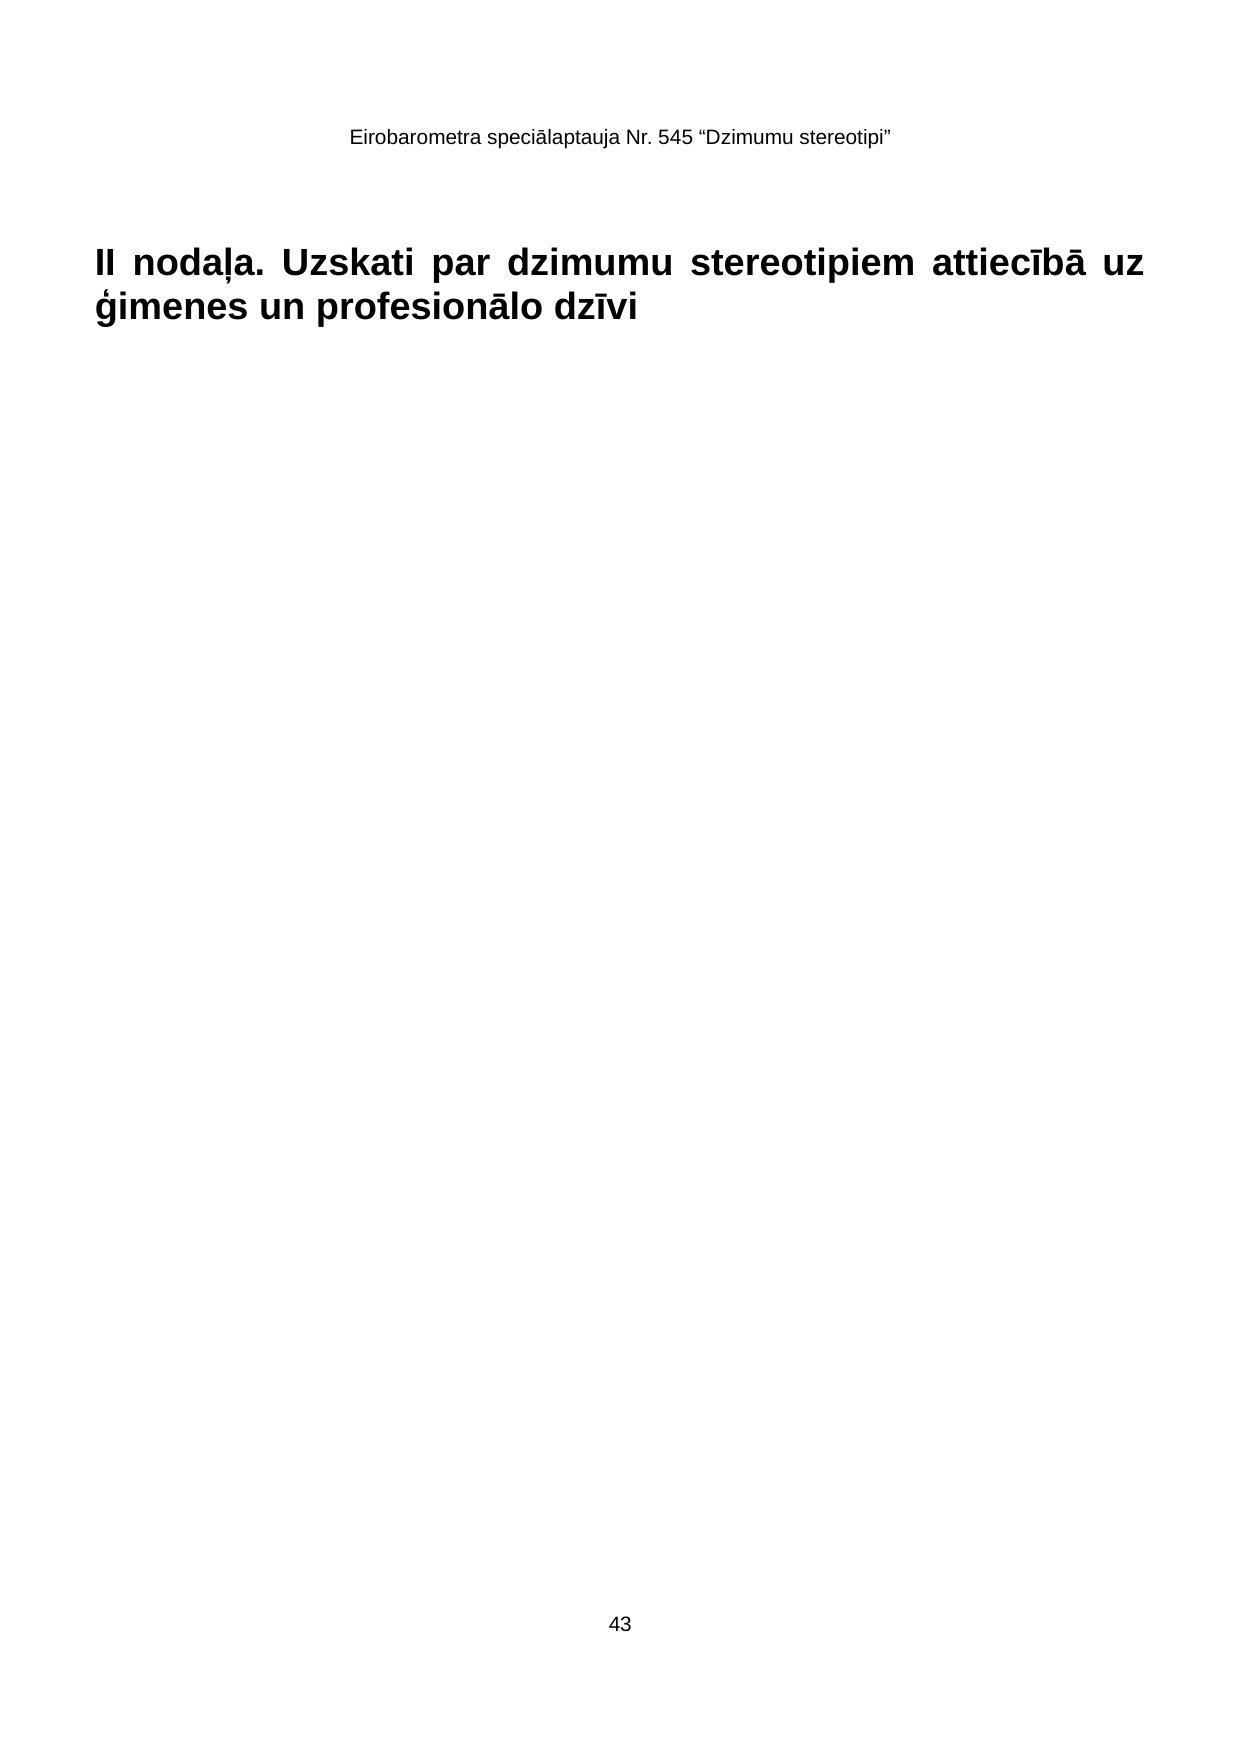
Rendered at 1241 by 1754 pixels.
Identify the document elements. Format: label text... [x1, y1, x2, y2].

subtitle II nodaļa. Uzskati par dzimumu stereotipiem attiecībā uz ģimenes un profesionālo dzīvi [94, 240, 1146, 327]
